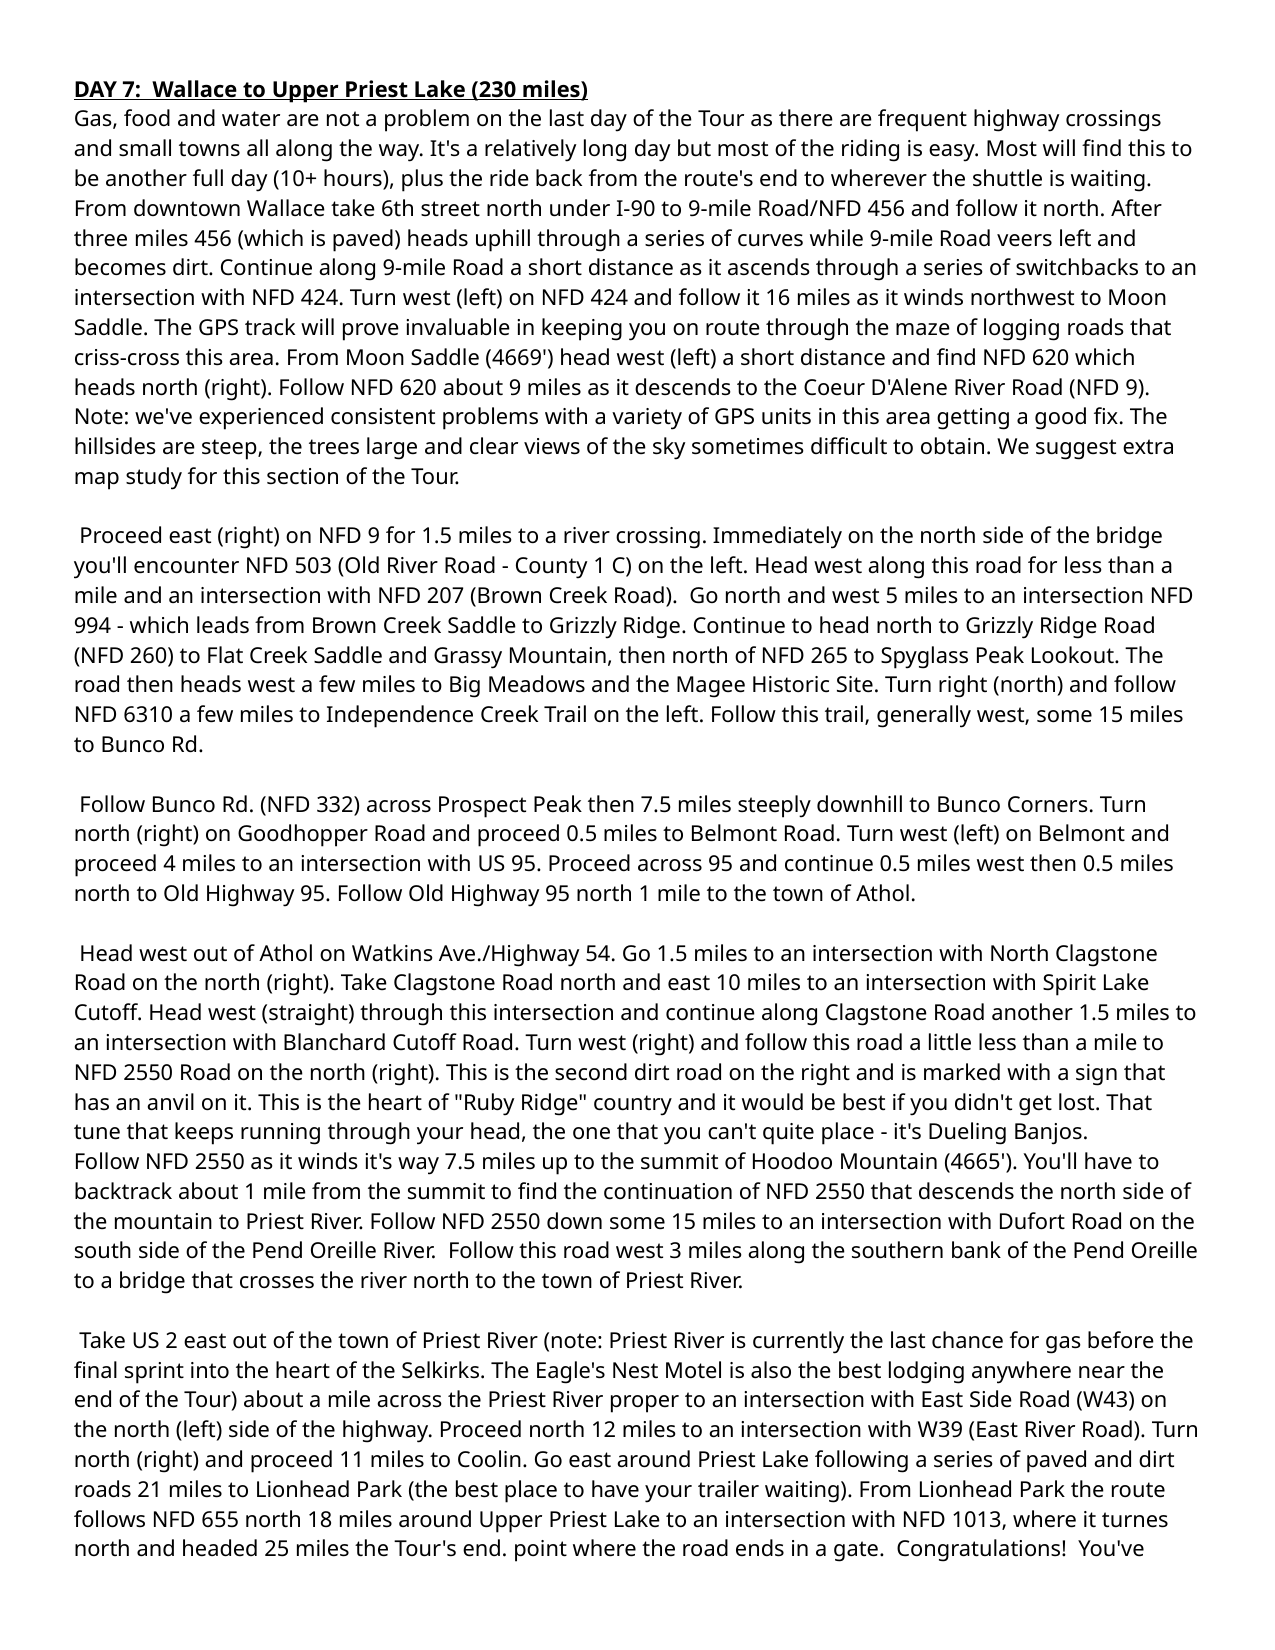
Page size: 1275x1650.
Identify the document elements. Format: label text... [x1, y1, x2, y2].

text Head west out of Athol on Watkins Ave./Highway 54. Go 1.5 miles to an intersection with North Clagstone Road on the north (right). Take Clagstone Road north and east 10 miles to an intersection with Spirit Lake Cutoff. Head west (straight) through this intersection and continue along Clagstone Road another 1.5 miles to an intersection with Blanchard Cutoff Road. Turn west (right) and follow this road a little less than a mile to NFD 2550 Road on the north (right). This is the second dirt road on the right and is marked with a sign that has an anvil on it. This is the heart of "Ruby Ridge" country and it would be best if you didn't get lost. That tune that keeps running through your head, the one that you can't quite place - it's Dueling Banjos. [73, 937, 1201, 1146]
text Proceed east (right) on NFD 9 for 1.5 miles to a river crossing. Immediately on the north side of the bridge you'll encounter NFD 503 (Old River Road - County 1 C) on the left. Head west along this road for less than a mile and an intersection with NFD 207 (Brown Creek Road). Go north and west 5 miles to an intersection NFD 994 - which leads from Brown Creek Saddle to Grizzly Ridge. Continue to head north to Grizzly Ridge Road (NFD 260) to Flat Creek Saddle and Grassy Mountain, then north of NFD 265 to Spyglass Peak Lookout. The road then heads west a few miles to Big Meadows and the Magee Historic Site. Turn right (north) and follow NFD 6310 a few miles to Independence Creek Trail on the left. Follow this trail, generally west, some 15 miles to Bunco Rd. [73, 520, 1201, 759]
text DAY 7: Wallace to Upper Priest Lake (230 miles) [73, 73, 1201, 103]
text Take US 2 east out of the town of Priest River (note: Priest River is currently the last chance for gas before the final sprint into the heart of the Selkirks. The Eagle's Nest Motel is also the best lodging anywhere near the end of the Tour) about a mile across the Priest River proper to an intersection with East Side Road (W43) on the north (left) side of the highway. Proceed north 12 miles to an intersection with W39 (East River Road). Turn north (right) and proceed 11 miles to Coolin. Go east around Priest Lake following a series of paved and dirt roads 21 miles to Lionhead Park (the best place to have your trailer waiting). From Lionhead Park the route follows NFD 655 north 18 miles around Upper Priest Lake to an intersection with NFD 1013, where it turnes north and headed 25 miles the Tour's end. point where the road ends in a gate. Congratulations! You've [73, 1325, 1201, 1563]
text Gas, food and water are not a problem on the last day of the Tour as there are frequent highway crossings and small towns all along the way. It's a relatively long day but most of the riding is easy. Most will find this to be another full day (10+ hours), plus the ride back from the route's end to wherever the shuttle is waiting. From downtown Wallace take 6th street north under I-90 to 9-mile Road/NFD 456 and follow it north. After three miles 456 (which is paved) heads uphill through a series of curves while 9-mile Road veers left and becomes dirt. Continue along 9-mile Road a short distance as it ascends through a series of switchbacks to an intersection with NFD 424. Turn west (left) on NFD 424 and follow it 16 miles as it winds northwest to Moon Saddle. The GPS track will prove invaluable in keeping you on route through the maze of logging roads that criss-cross this area. From Moon Saddle (4669') head west (left) a short distance and find NFD 620 which heads north (right). Follow NFD 620 about 9 miles as it descends to the Coeur D'Alene River Road (NFD 9). Note: we've experienced consistent problems with a variety of GPS units in this area getting a good fix. The hillsides are steep, the trees large and clear views of the sky sometimes difficult to obtain. We suggest extra map study for this section of the Tour. [73, 103, 1201, 491]
text Follow Bunco Rd. (NFD 332) across Prospect Peak then 7.5 miles steeply downhill to Bunco Corners. Turn north (right) on Goodhopper Road and proceed 0.5 miles to Belmont Road. Turn west (left) on Belmont and proceed 4 miles to an intersection with US 95. Proceed across 95 and continue 0.5 miles west then 0.5 miles north to Old Highway 95. Follow Old Highway 95 north 1 mile to the town of Athol. [73, 788, 1201, 908]
text Follow NFD 2550 as it winds it's way 7.5 miles up to the summit of Hoodoo Mountain (4665'). You'll have to backtrack about 1 mile from the summit to find the continuation of NFD 2550 that descends the north side of the mountain to Priest River. Follow NFD 2550 down some 15 miles to an intersection with Dufort Road on the south side of the Pend Oreille River. Follow this road west 3 miles along the southern bank of the Pend Oreille to a bridge that crosses the river north to the town of Priest River. [73, 1146, 1201, 1295]
